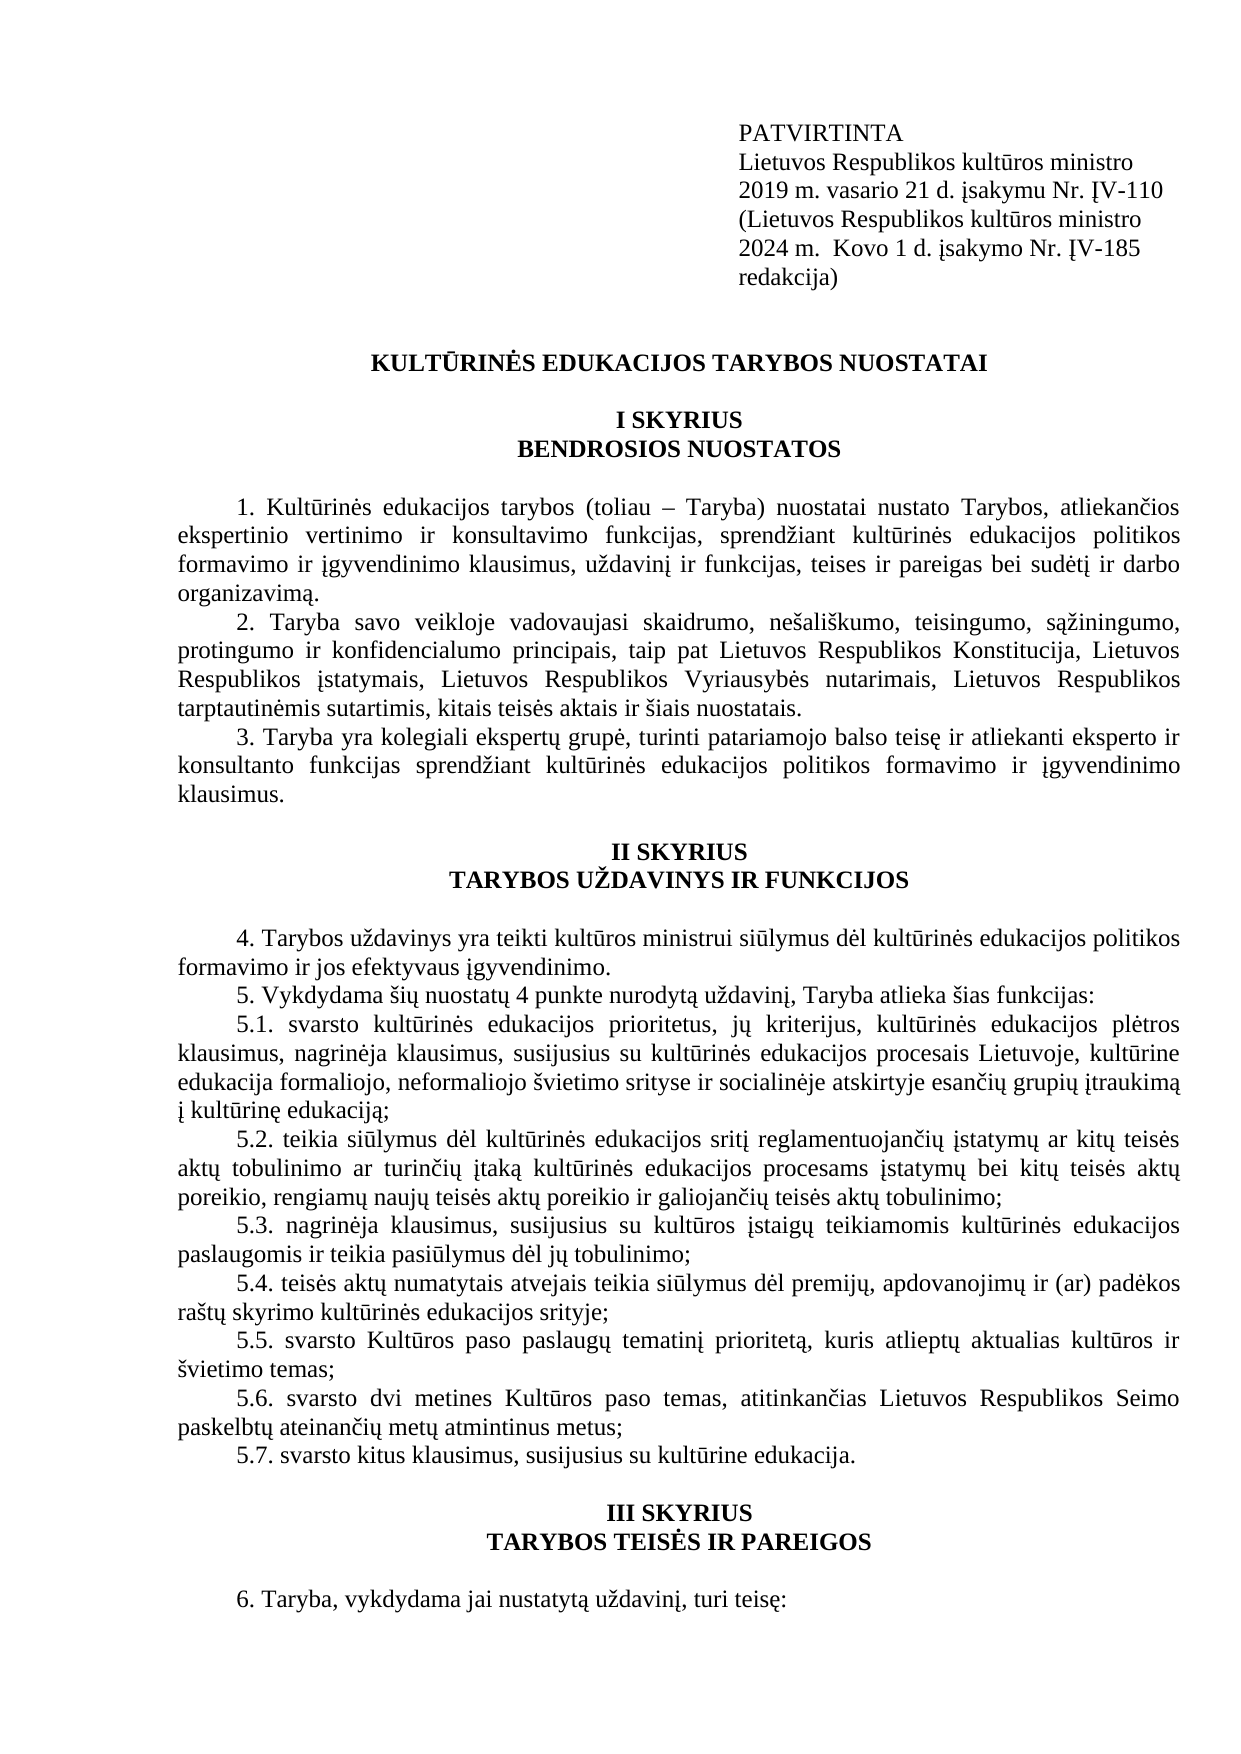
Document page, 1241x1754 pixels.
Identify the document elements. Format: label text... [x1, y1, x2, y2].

text TARYBOS TEISĖS IR PAREIGOS [177, 1527, 1181, 1556]
text (Lietuvos Respublikos kultūros ministro [177, 204, 1181, 233]
text II SKYRIUS [177, 837, 1181, 866]
text TARYBOS UŽDAVINYS IR FUNKCIJOS [177, 866, 1181, 894]
text redakcija) [177, 262, 1181, 291]
text 5.6. svarsto dvi metines Kultūros paso temas, atitinkančias Lietuvos Respublikos Seimo paskelbtų ateinančių metų atmintinus metus; [177, 1383, 1181, 1441]
text 6. Taryba, vykdydama jai nustatytą uždavinį, turi teisę: [177, 1584, 1181, 1613]
text 2. Taryba savo veikloje vadovaujasi skaidrumo, nešališkumo, teisingumo, sąžiningumo, protingumo ir konfidencialumo principais, taip pat Lietuvos Respublikos Konstitucija, Lietuvos Respublikos įstatymais, Lietuvos Respublikos Vyriausybės nutarimais, Lietuvos Respublikos tarptautinėmis sutartimis, kitais teisės aktais ir šiais nuostatais. [177, 607, 1181, 722]
text 2019 m. vasario 21 d. įsakymu Nr. ĮV-110 [177, 176, 1181, 204]
text 4. Tarybos uždavinys yra teikti kultūros ministrui siūlymus dėl kultūrinės edukacijos politikos formavimo ir jos efektyvaus įgyvendinimo. [177, 923, 1181, 981]
text 2024 m. Kovo 1 d. įsakymo Nr. ĮV-185 [177, 233, 1181, 262]
text 5.1. svarsto kultūrinės edukacijos prioritetus, jų kriterijus, kultūrinės edukacijos plėtros klausimus, nagrinėja klausimus, susijusius su kultūrinės edukacijos procesais Lietuvoje, kultūrine edukacija formaliojo, neformaliojo švietimo srityse ir socialinėje atskirtyje esančių grupių įtraukimą į kultūrinę edukaciją; [177, 1009, 1181, 1124]
text 5.2. teikia siūlymus dėl kultūrinės edukacijos sritį reglamentuojančių įstatymų ar kitų teisės aktų tobulinimo ar turinčių įtaką kultūrinės edukacijos procesams įstatymų bei kitų teisės aktų poreikio, rengiamų naujų teisės aktų poreikio ir galiojančių teisės aktų tobulinimo; [177, 1124, 1181, 1211]
text 5.3. nagrinėja klausimus, susijusius su kultūros įstaigų teikiamomis kultūrinės edukacijos paslaugomis ir teikia pasiūlymus dėl jų tobulinimo; [177, 1211, 1181, 1268]
text 5.5. svarsto Kultūros paso paslaugų tematinį prioritetą, kuris atlieptų aktualias kultūros ir švietimo temas; [177, 1326, 1181, 1383]
text Lietuvos Respublikos kultūros ministro [177, 147, 1181, 176]
text I SKYRIUS [177, 406, 1181, 434]
text 1. Kultūrinės edukacijos tarybos (toliau – Taryba) nuostatai nustato Tarybos, atliekančios ekspertinio vertinimo ir konsultavimo funkcijas, sprendžiant kultūrinės edukacijos politikos formavimo ir įgyvendinimo klausimus, uždavinį ir funkcijas, teises ir pareigas bei sudėtį ir darbo organizavimą. [177, 492, 1181, 607]
text BENDROSIOS NUOSTATOS [177, 434, 1181, 463]
text KULTŪRINĖS EDUKACIJOS TARYBOS NUOSTATAI [177, 348, 1181, 377]
text III SKYRIUS [177, 1498, 1181, 1527]
text 3. Taryba yra kolegiali ekspertų grupė, turinti patariamojo balso teisę ir atliekanti eksperto ir konsultanto funkcijas sprendžiant kultūrinės edukacijos politikos formavimo ir įgyvendinimo klausimus. [177, 722, 1181, 808]
text 5.4. teisės aktų numatytais atvejais teikia siūlymus dėl premijų, apdovanojimų ir (ar) padėkos raštų skyrimo kultūrinės edukacijos srityje; [177, 1268, 1181, 1326]
text PATVIRTINTA [177, 118, 1181, 147]
text 5. Vykdydama šių nuostatų 4 punkte nurodytą uždavinį, Taryba atlieka šias funkcijas: [177, 981, 1181, 1009]
text 5.7. svarsto kitus klausimus, susijusius su kultūrine edukacija. [177, 1441, 1181, 1469]
